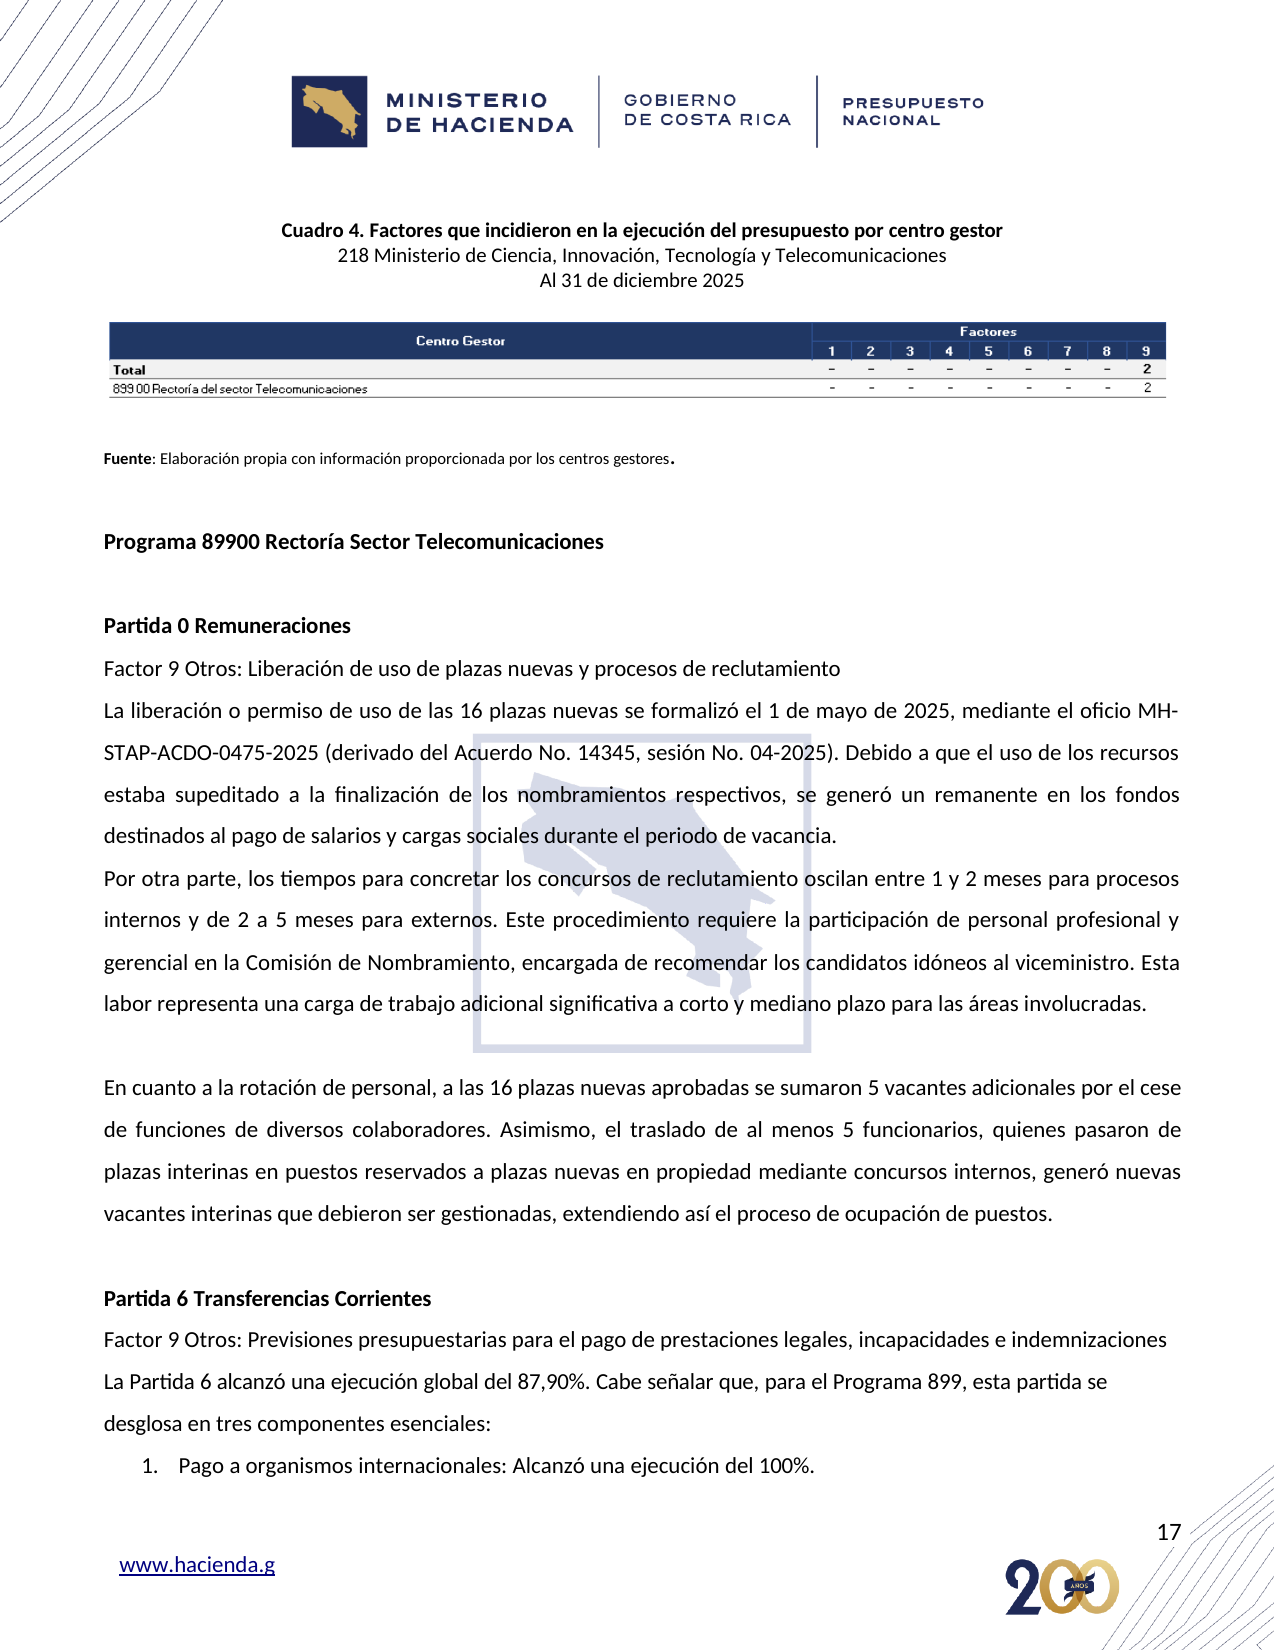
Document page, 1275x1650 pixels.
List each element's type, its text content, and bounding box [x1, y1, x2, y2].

text Fuente: Elaboración propia con información proporcionada por los centros gestores. [103, 440, 1237, 470]
text Por otra parte, los tiempos para concretar los concursos de reclutamiento oscilan entre 1 y 2 meses para procesos internos y de 2 a 5 meses para externos. Este procedimiento requiere la participación de personal profesional y gerencial en la Comisión de Nombramiento, encargada de recomendar los candidatos idóneos al viceministro. Esta labor representa una carga de trabajo adicional significativa a corto y mediano plazo para las áreas involucradas. [482, 864, 803, 1018]
text Por otra parte, los tiempos para concretar los concursos de reclutamiento oscilan entre 1 y 2 meses para procesos internos y de 2 a 5 meses para externos. Este procedimiento requiere la participación de personal profesional y gerencial en la Comisión de Nombramiento, encargada de recomendar los candidatos idóneos al viceministro. Esta labor representa una carga de trabajo adicional significativa a corto y mediano plazo para las áreas involucradas. [103, 864, 472, 1018]
text Por otra parte, los tiempos para concretar los concursos de reclutamiento oscilan entre 1 y 2 meses para procesos internos y de 2 a 5 meses para externos. Este procedimiento requiere la participación de personal profesional y gerencial en la Comisión de Nombramiento, encargada de recomendar los candidatos idóneos al viceministro. Esta labor representa una carga de trabajo adicional significativa a corto y mediano plazo para las áreas involucradas. [812, 864, 1182, 1018]
text Factor 9 Otros: Previsiones presupuestarias para el pago de prestaciones legales, incapacidades e indemnizaciones La Partida 6 alcanzó una ejecución global del 87,90%. Cabe señalar que, para el Programa 899, esta partida se desglosa en tres componentes esenciales: [103, 1325, 1187, 1437]
subtitle Programa 89900 Rectoría Sector Telecomunicaciones [103, 527, 1237, 555]
text La liberación o permiso de uso de las 16 plazas nuevas se formalizó el 1 de mayo de 2025, mediante el oficio MH-STAP-ACDO-0475-2025 (derivado del Acuerdo No. 14345, sesión No. 04-2025). Debido a que el uso de los recursos estaba supeditado a la finalización de los nombramientos respectivos, se generó un remanente en los fondos destinados al pago de salarios y cargas sociales durante el periodo de vacancia. [103, 696, 1182, 850]
text Cuadro 4. Factores que incidieron en la ejecución del presupuesto por centro gestor [75, 221, 1209, 242]
text Factor 9 Otros: Liberación de uso de plazas nuevas y procesos de reclutamiento [103, 654, 1237, 682]
text 218 Ministerio de Ciencia, Innovación, Tecnología y Telecomunicaciones Al 31 de diciembre 2025 [335, 242, 949, 293]
text En cuanto a la rotación de personal, a las 16 plazas nuevas aprobadas se sumaron 5 vacantes adicionales por el cese de funciones de diversos colaboradores. Asimismo, el traslado de al menos 5 funcionarios, quienes pasaron de plazas interinas en puestos reservados a plazas nuevas en propiedad mediante concursos internos, generó nuevas vacantes interinas que debieron ser gestionadas, extendiendo así el proceso de ocupación de puestos. [103, 1073, 1182, 1227]
list Pago a organismos internacionales: Alcanzó una ejecución del 100%. [141, 1451, 1237, 1479]
subtitle Partida 6 Transferencias Corrientes [103, 1284, 1237, 1312]
subtitle Partida 0 Remuneraciones [103, 612, 1237, 640]
